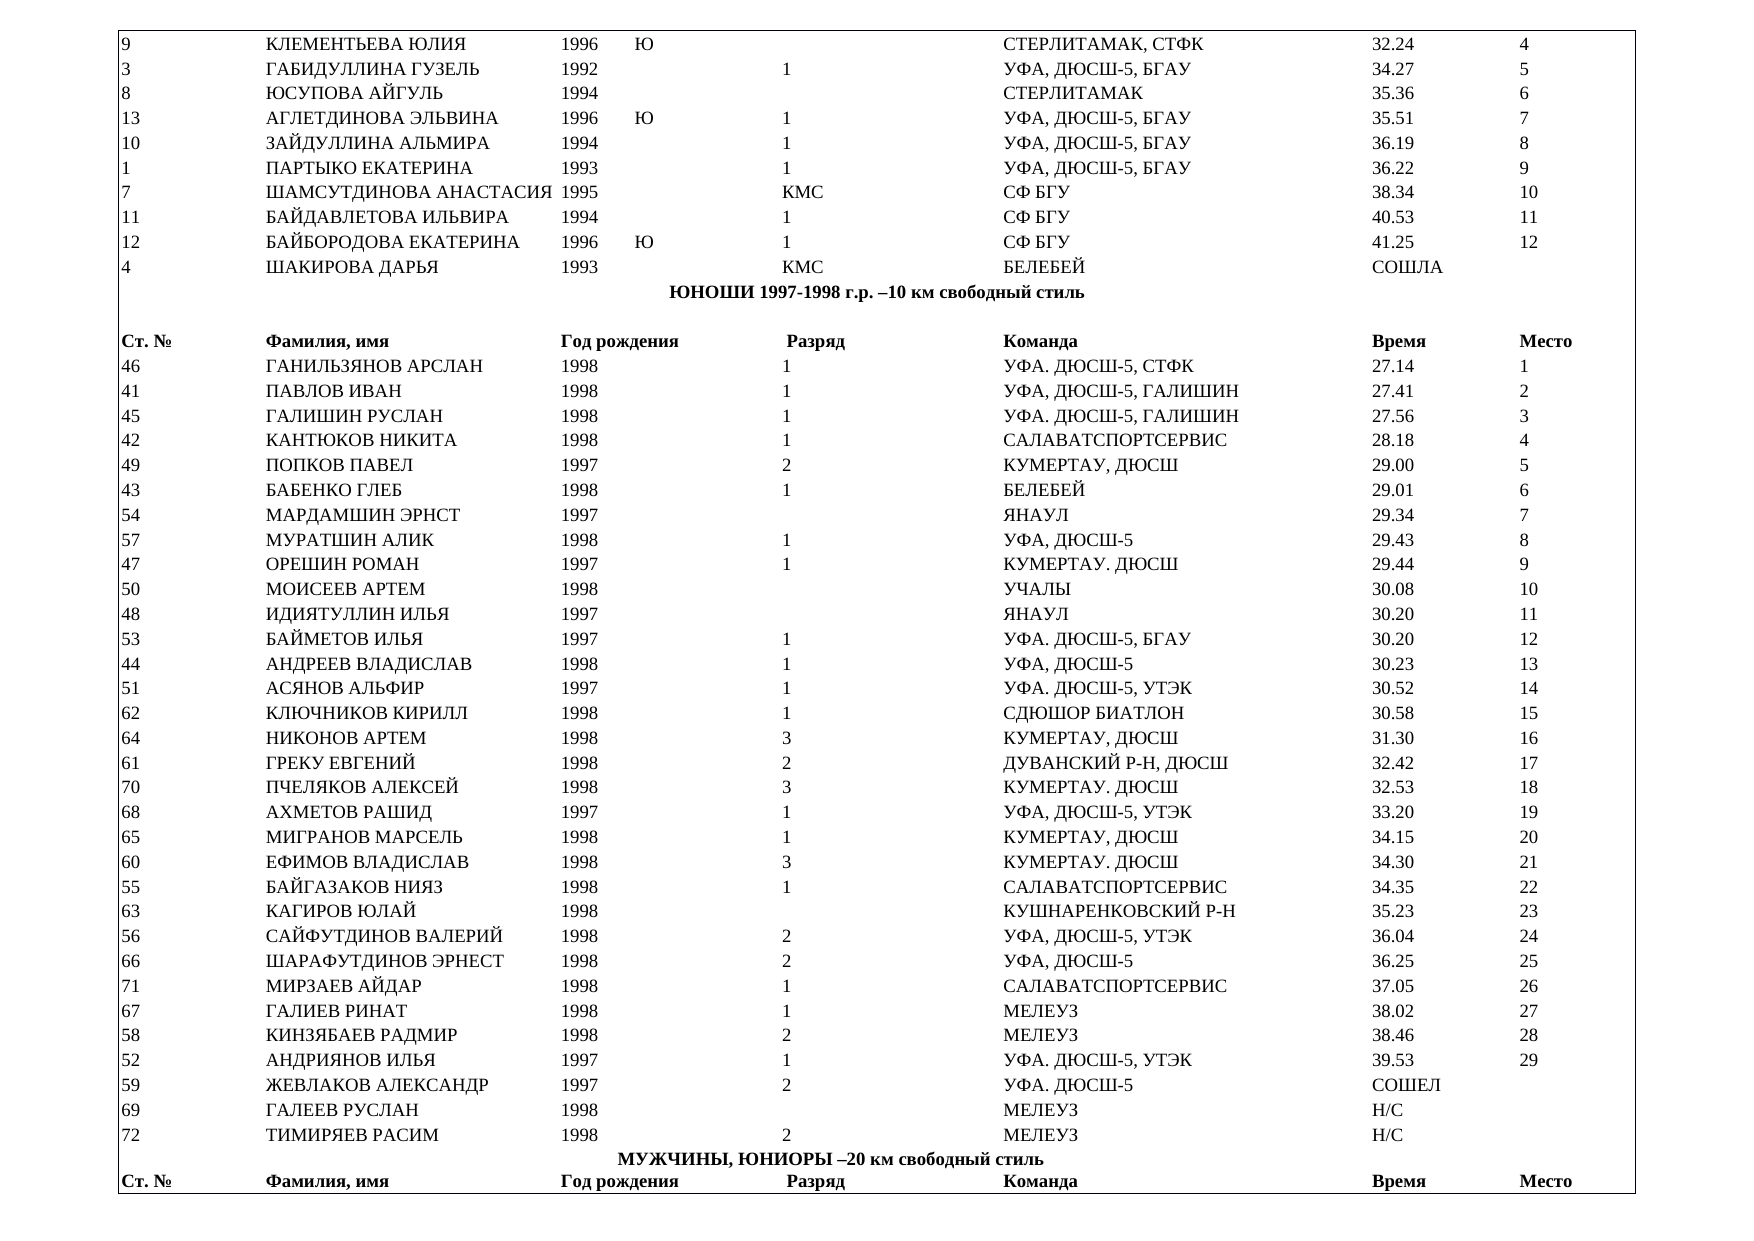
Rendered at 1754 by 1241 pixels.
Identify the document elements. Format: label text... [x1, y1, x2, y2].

text 69 ГАЛЕЕВ РУСЛАН 1998 МЕЛЕУЗ Н/С [119, 1096, 1635, 1120]
text 52 АНДРИЯНОВ ИЛЬЯ 1997 1 УФА. ДЮСШ-5, УТЭК 39.53 29 [119, 1046, 1635, 1071]
text 47 ОРЕШИН РОМАН 1997 1 КУМЕРТАУ. ДЮСШ 29.44 9 [119, 550, 1635, 575]
text 71 МИРЗАЕВ АЙДАР 1998 1 САЛАВАТСПОРТСЕРВИС 37.05 26 [119, 972, 1635, 996]
text 11 БАЙДАВЛЕТОВА ИЛЬВИРА 1994 1 СФ БГУ 40.53 11 [119, 203, 1635, 228]
text 42 КАНТЮКОВ НИКИТА 1998 1 САЛАВАТСПОРТСЕРВИС 28.18 4 [119, 426, 1635, 451]
text 41 ПАВЛОВ ИВАН 1998 1 УФА, ДЮСШ-5, ГАЛИШИН 27.41 2 [119, 377, 1635, 401]
text 70 ПЧЕЛЯКОВ АЛЕКСЕЙ 1998 3 КУМЕРТАУ. ДЮСШ 32.53 18 [119, 773, 1635, 798]
text 51 АСЯНОВ АЛЬФИР 1997 1 УФА. ДЮСШ-5, УТЭК 30.52 14 [119, 674, 1635, 699]
text 66 ШАРАФУТДИНОВ ЭРНЕСТ 1998 2 УФА, ДЮСШ-5 36.25 25 [119, 947, 1635, 972]
text Ст. № Фамилия, имя Год рождения Разряд Команда Время Место [119, 327, 1635, 352]
text 55 БАЙГАЗАКОВ НИЯЗ 1998 1 САЛАВАТСПОРТСЕРВИС 34.35 22 [119, 872, 1635, 897]
text 67 ГАЛИЕВ РИНАТ 1998 1 МЕЛЕУЗ 38.02 27 [119, 996, 1635, 1021]
text 9 КЛЕМЕНТЬЕВА ЮЛИЯ 1996 Ю СТЕРЛИТАМАК, СТФК 32.24 4 [119, 31, 1635, 54]
text 44 АНДРЕЕВ ВЛАДИСЛАВ 1998 1 УФА, ДЮСШ-5 30.23 13 [119, 649, 1635, 674]
text 61 ГРЕКУ ЕВГЕНИЙ 1998 2 ДУВАНСКИЙ Р-Н, ДЮСШ 32.42 17 [119, 748, 1635, 773]
text 50 МОИСЕЕВ АРТЕМ 1998 УЧАЛЫ 30.08 10 [119, 575, 1635, 600]
text 68 АХМЕТОВ РАШИД 1997 1 УФА, ДЮСШ-5, УТЭК 33.20 19 [119, 798, 1635, 823]
text 65 МИГРАНОВ МАРСЕЛЬ 1998 1 КУМЕРТАУ, ДЮСШ 34.15 20 [119, 823, 1635, 848]
text 8 ЮСУПОВА АЙГУЛЬ 1994 СТЕРЛИТАМАК 35.36 6 [119, 79, 1635, 104]
text 48 ИДИЯТУЛЛИН ИЛЬЯ 1997 ЯНАУЛ 30.20 11 [119, 600, 1635, 624]
text 54 МАРДАМШИН ЭРНСТ 1997 ЯНАУЛ 29.34 7 [119, 501, 1635, 525]
text 59 ЖЕВЛАКОВ АЛЕКСАНДР 1997 2 УФА. ДЮСШ-5 СОШЕЛ [119, 1071, 1635, 1096]
subtitle МУЖЧИНЫ, ЮНИОРЫ –20 км свободный стиль [119, 1145, 1635, 1167]
text 56 САЙФУТДИНОВ ВАЛЕРИЙ 1998 2 УФА, ДЮСШ-5, УТЭК 36.04 24 [119, 922, 1635, 947]
text 72 ТИМИРЯЕВ РАСИМ 1998 2 МЕЛЕУЗ Н/С [119, 1120, 1635, 1145]
text 1 ПАРТЫКО ЕКАТЕРИНА 1993 1 УФА, ДЮСШ-5, БГАУ 36.22 9 [119, 153, 1635, 178]
text 3 ГАБИДУЛЛИНА ГУЗЕЛЬ 1992 1 УФА, ДЮСШ-5, БГАУ 34.27 5 [119, 54, 1635, 79]
text 62 КЛЮЧНИКОВ КИРИЛЛ 1998 1 СДЮШОР БИАТЛОН 30.58 15 [119, 699, 1635, 724]
text 53 БАЙМЕТОВ ИЛЬЯ 1997 1 УФА. ДЮСШ-5, БГАУ 30.20 12 [119, 624, 1635, 649]
text 64 НИКОНОВ АРТЕМ 1998 3 КУМЕРТАУ, ДЮСШ 31.30 16 [119, 724, 1635, 748]
text 60 ЕФИМОВ ВЛАДИСЛАВ 1998 3 КУМЕРТАУ. ДЮСШ 34.30 21 [119, 848, 1635, 872]
text 10 ЗАЙДУЛЛИНА АЛЬМИРА 1994 1 УФА, ДЮСШ-5, БГАУ 36.19 8 [119, 129, 1635, 153]
text 12 БАЙБОРОДОВА ЕКАТЕРИНА 1996 Ю 1 СФ БГУ 41.25 12 [119, 228, 1635, 253]
text 45 ГАЛИШИН РУСЛАН 1998 1 УФА. ДЮСШ-5, ГАЛИШИН 27.56 3 [119, 401, 1635, 426]
text Ст. № Фамилия, имя Год рождения Разряд Команда Время Место [119, 1167, 1635, 1193]
text 58 КИНЗЯБАЕВ РАДМИР 1998 2 МЕЛЕУЗ 38.46 28 [119, 1021, 1635, 1046]
text 49 ПОПКОВ ПАВЕЛ 1997 2 КУМЕРТАУ, ДЮСШ 29.00 5 [119, 451, 1635, 476]
text ЮНОШИ 1997-1998 г.р. –10 км свободный стиль [119, 277, 1635, 302]
text 4 ШАКИРОВА ДАРЬЯ 1993 КМС БЕЛЕБЕЙ СОШЛА [119, 253, 1635, 277]
text 63 КАГИРОВ ЮЛАЙ 1998 КУШНАРЕНКОВСКИЙ Р-Н 35.23 23 [119, 897, 1635, 922]
text 46 ГАНИЛЬЗЯНОВ АРСЛАН 1998 1 УФА. ДЮСШ-5, СТФК 27.14 1 [119, 352, 1635, 377]
text 43 БАБЕНКО ГЛЕБ 1998 1 БЕЛЕБЕЙ 29.01 6 [119, 476, 1635, 501]
text 57 МУРАТШИН АЛИК 1998 1 УФА, ДЮСШ-5 29.43 8 [119, 525, 1635, 550]
text 7 ШАМСУТДИНОВА АНАСТАСИЯ 1995 КМС СФ БГУ 38.34 10 [119, 178, 1635, 203]
text 13 АГЛЕТДИНОВА ЭЛЬВИНА 1996 Ю 1 УФА, ДЮСШ-5, БГАУ 35.51 7 [119, 104, 1635, 129]
